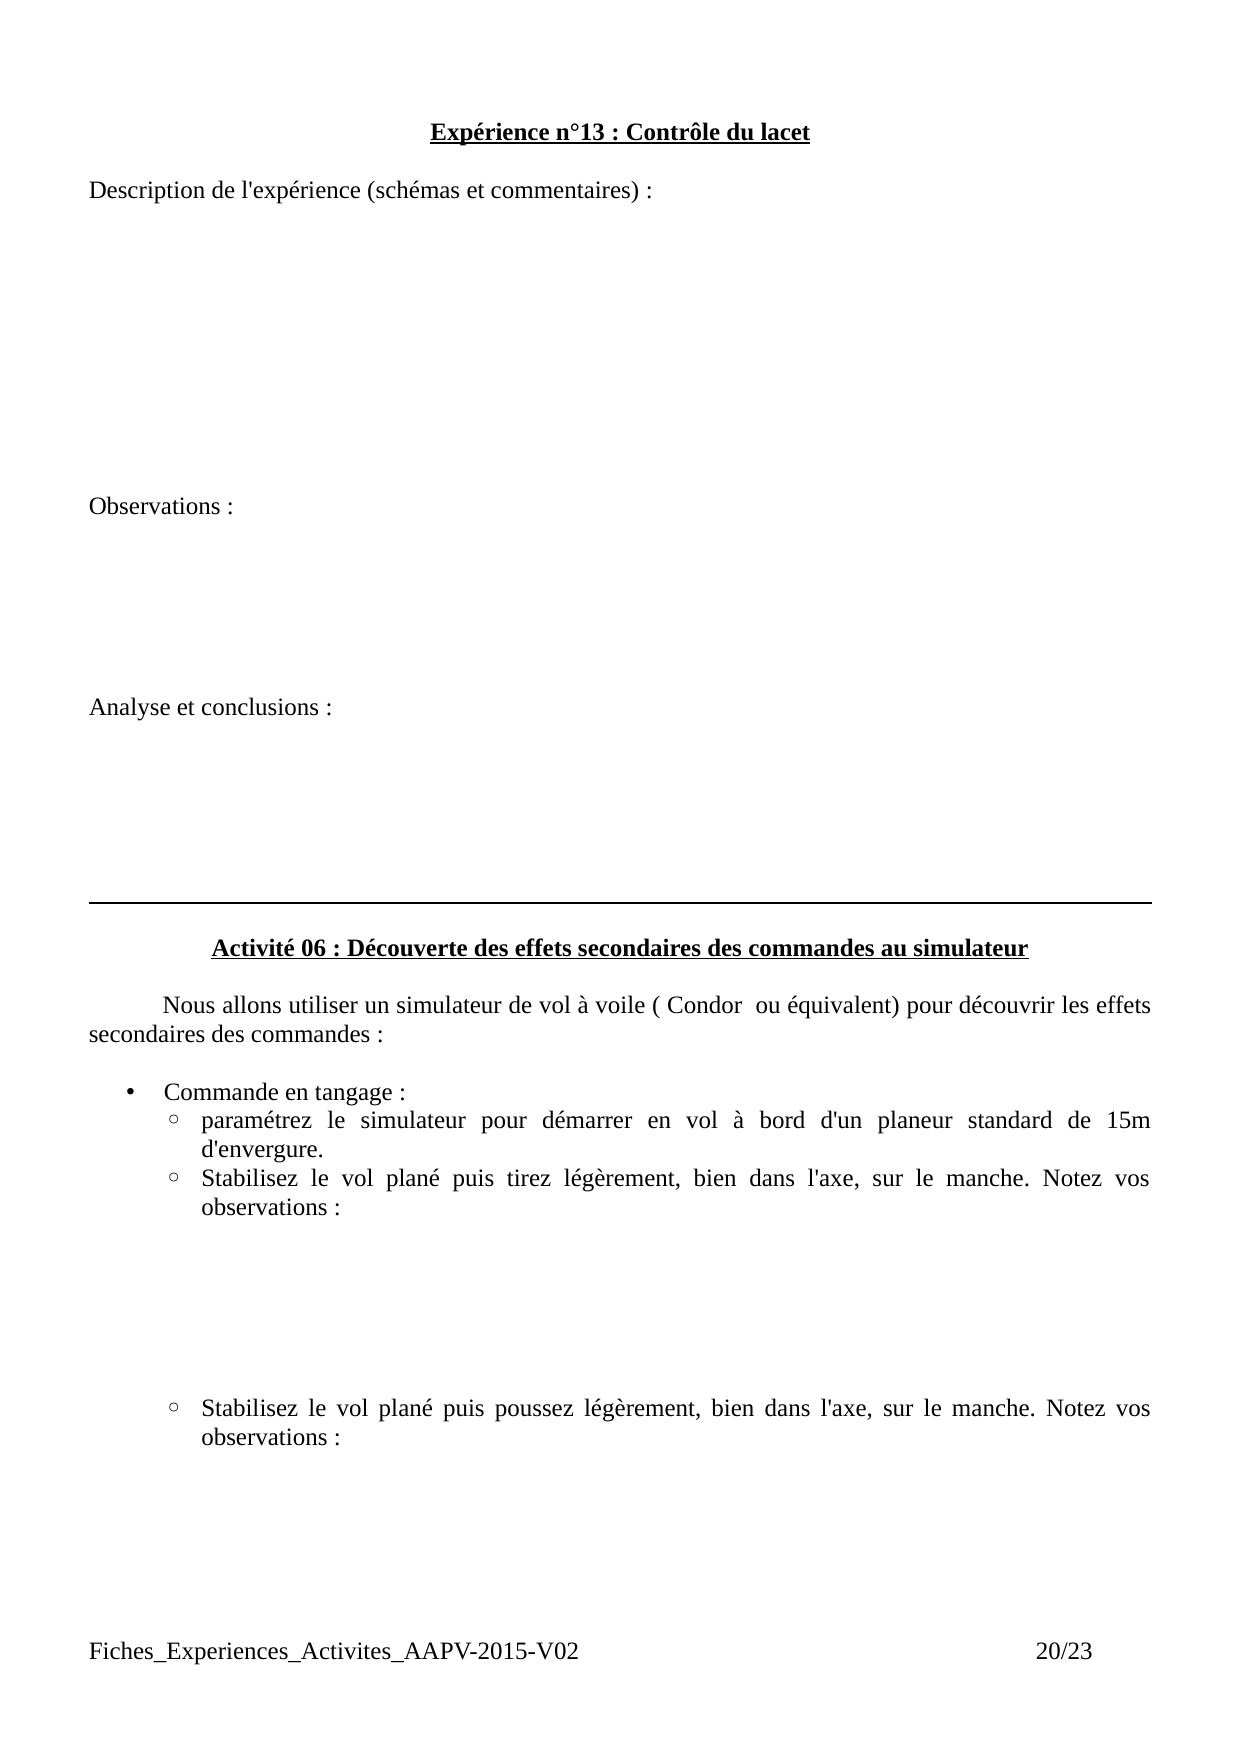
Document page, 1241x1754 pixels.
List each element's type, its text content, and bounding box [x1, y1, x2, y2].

list Commande en tangage : [126, 1077, 1152, 1106]
text Activité 06 : Découverte des effets secondaires des commandes au simulateur [88, 933, 1152, 962]
text Nous allons utiliser un simulateur de vol à voile ( Condor ou équivalent) pour découvrir les effets secondaires des commandes : [88, 991, 1152, 1048]
text Description de l'expérience (schémas et commentaires) : [88, 175, 1152, 203]
text Expérience n°13 : Contrôle du lacet [88, 117, 1152, 146]
text Observations : [88, 491, 1152, 520]
text Analyse et conclusions : [88, 692, 1152, 721]
list Stabilisez le vol plané puis tirez légèrement, bien dans l'axe, sur le manche. Notez vos observations : [163, 1163, 1152, 1221]
list Stabilisez le vol plané puis poussez légèrement, bien dans l'axe, sur le manche. Notez vos observations : [163, 1393, 1152, 1451]
list paramétrez le simulateur pour démarrer en vol à bord d'un planeur standard de 15m d'envergure. [163, 1106, 1152, 1163]
